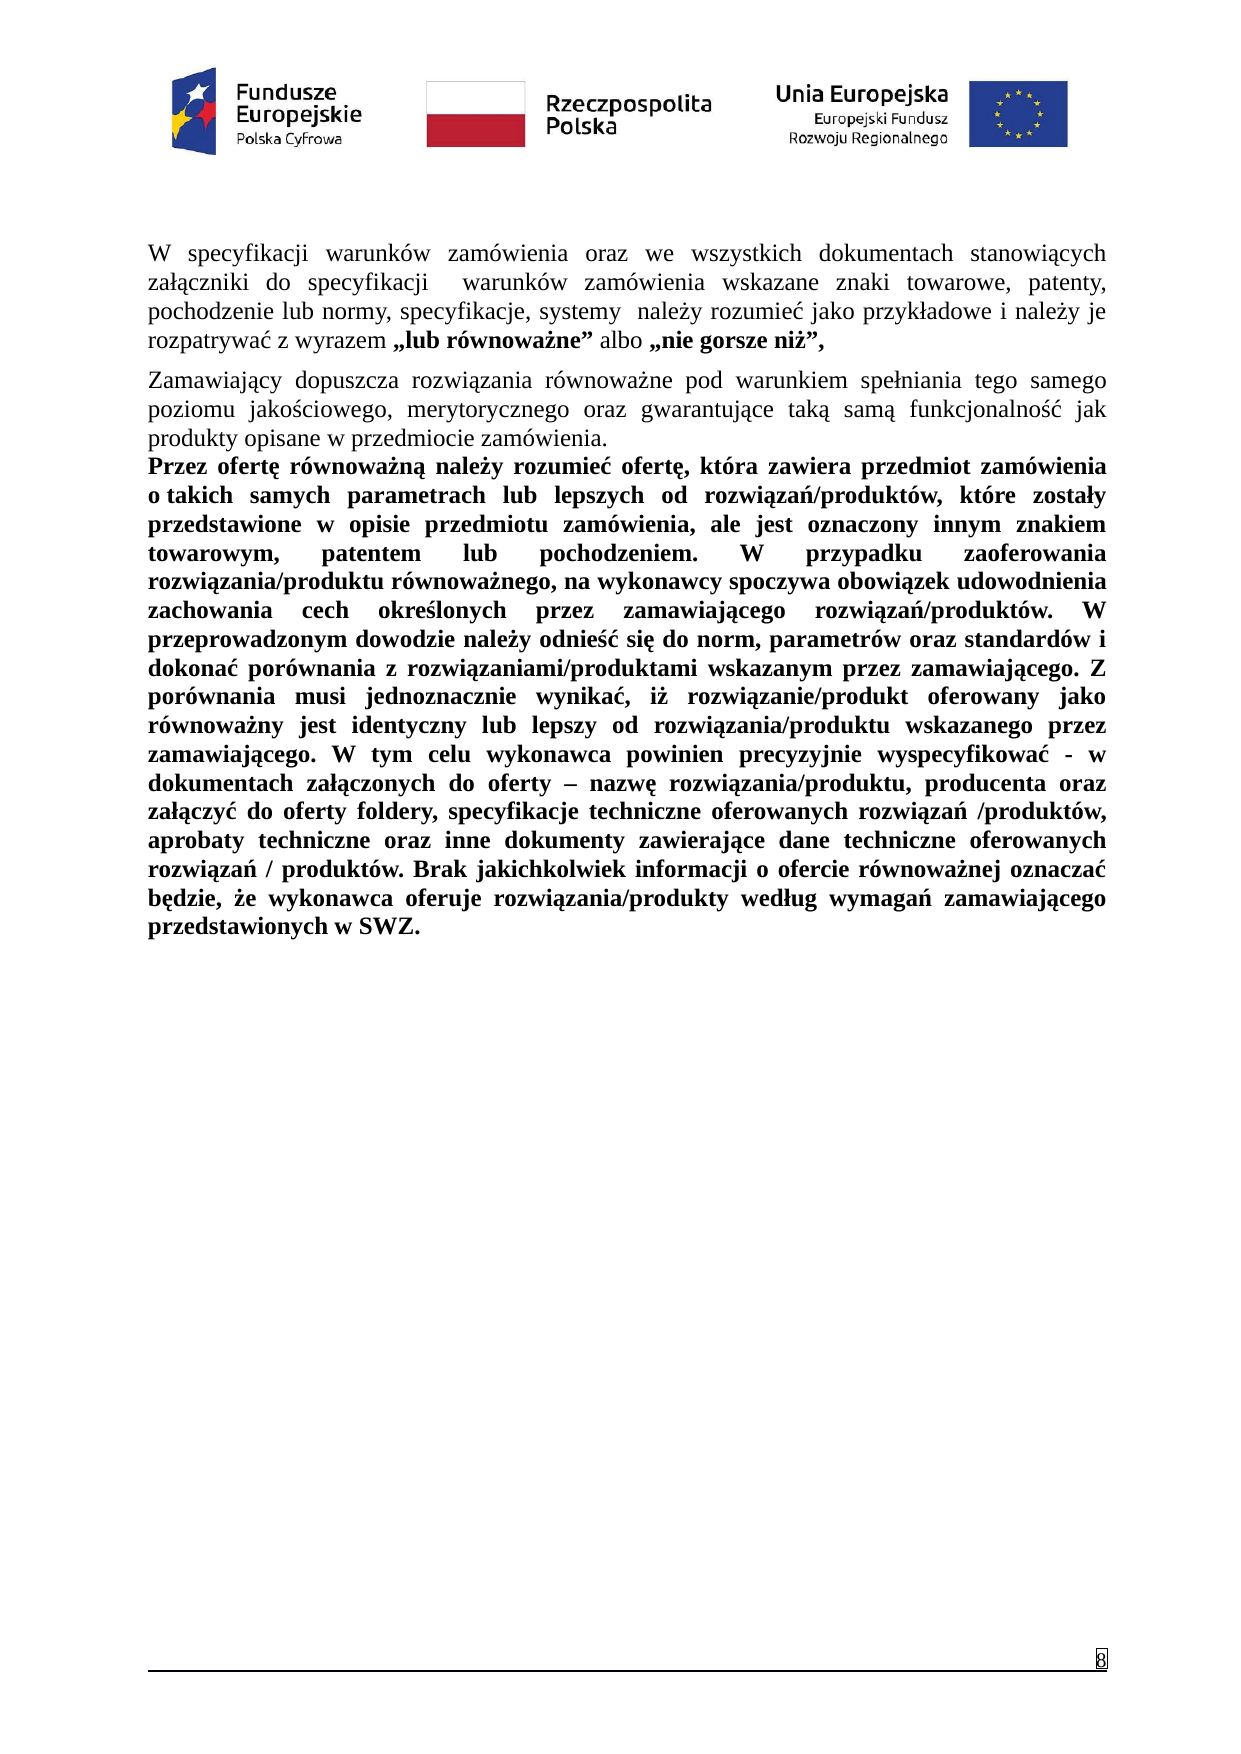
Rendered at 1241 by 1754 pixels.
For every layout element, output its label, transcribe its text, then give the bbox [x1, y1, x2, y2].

text W specyfikacji warunków zamówienia oraz we wszystkich dokumentach stanowiących załączniki do specyfikacji warunków zamówienia wskazane znaki towarowe, patenty, pochodzenie lub normy, specyfikacje, systemy należy rozumieć jako przykładowe i należy je rozpatrywać z wyrazem „lub równoważne” albo „nie gorsze niż”, [148, 238, 1107, 353]
picture [147, 29, 1108, 198]
text Zamawiający dopuszcza rozwiązania równoważne pod warunkiem spełniania tego samego poziomu jakościowego, merytorycznego oraz gwarantujące taką samą funkcjonalność jak produkty opisane w przedmiocie zamówienia. [148, 365, 1107, 451]
text Przez ofertę równoważną należy rozumieć ofertę, która zawiera przedmiot zamówienia o takich samych parametrach lub lepszych od rozwiązań/produktów, które zostały przedstawione w opisie przedmiotu zamówienia, ale jest oznaczony innym znakiem towarowym, patentem lub pochodzeniem. W przypadku zaoferowania rozwiązania/produktu równoważnego, na wykonawcy spoczywa obowiązek udowodnienia zachowania cech określonych przez zamawiającego rozwiązań/produktów. W przeprowadzonym dowodzie należy odnieść się do norm, parametrów oraz standardów i dokonać porównania z rozwiązaniami/produktami wskazanym przez zamawiającego. Z porównania musi jednoznacznie wynikać, iż rozwiązanie/produkt oferowany jako równoważny jest identyczny lub lepszy od rozwiązania/produktu wskazanego przez zamawiającego. W tym celu wykonawca powinien precyzyjnie wyspecyfikować - w dokumentach załączonych do oferty – nazwę rozwiązania/produktu, producenta oraz załączyć do oferty foldery, specyfikacje techniczne oferowanych rozwiązań /produktów, aprobaty techniczne oraz inne dokumenty zawierające dane techniczne oferowanych rozwiązań / produktów. Brak jakichkolwiek informacji o ofercie równoważnej oznaczać będzie, że wykonawca oferuje rozwiązania/produkty według wymagań zamawiającego przedstawionych w SWZ. [148, 451, 1107, 940]
